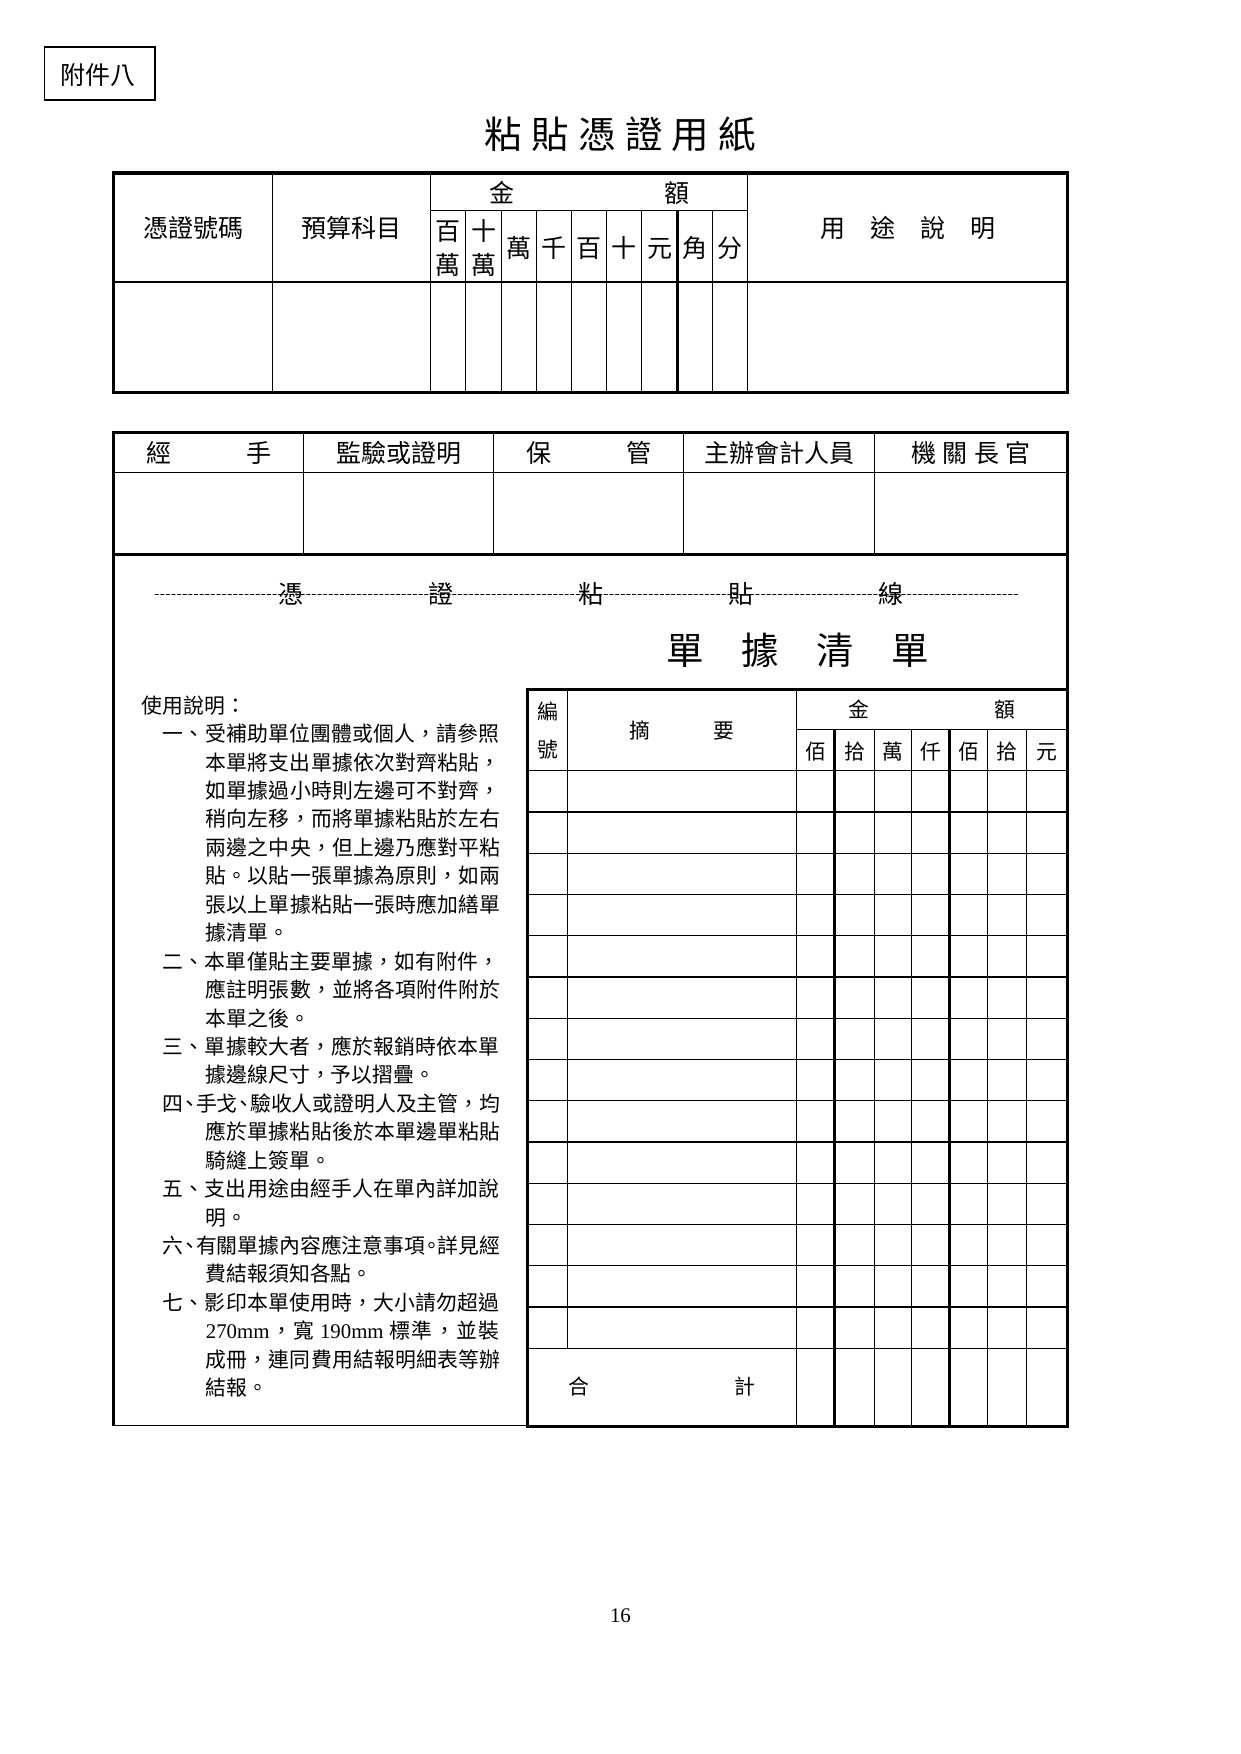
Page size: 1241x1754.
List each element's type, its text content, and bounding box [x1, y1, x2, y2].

table_cell [988, 854, 1026, 894]
table_cell 摘 要 [568, 691, 796, 770]
table_cell [797, 1266, 833, 1306]
table_cell 拾 [988, 730, 1026, 770]
table_cell [1027, 1019, 1066, 1059]
table_cell [568, 1225, 796, 1265]
table_header 用 途 說 明 [748, 175, 1066, 281]
table_cell [836, 1019, 874, 1059]
table_header 憑證號碼 [115, 175, 272, 281]
table_cell [988, 936, 1026, 976]
table_cell [912, 1060, 948, 1100]
table_cell [529, 1266, 567, 1306]
table_cell [568, 854, 796, 894]
table_cell 十 [607, 211, 641, 281]
table_cell [836, 895, 874, 935]
table_cell [529, 854, 567, 894]
table_cell [951, 854, 987, 894]
table_cell [529, 936, 567, 976]
table_cell [797, 813, 833, 853]
table_cell [836, 1266, 874, 1306]
table_cell [988, 1019, 1026, 1059]
table_cell [912, 771, 948, 811]
table_header 機 關 長 官 [875, 434, 1066, 472]
table_cell 百萬 [431, 211, 465, 281]
table_cell [568, 978, 796, 1018]
table_cell [273, 283, 430, 391]
table_cell [529, 1060, 567, 1100]
table_cell [115, 283, 272, 391]
table_cell [988, 1308, 1026, 1348]
table_cell 拾 [836, 730, 874, 770]
table_cell 金 額 [797, 691, 1066, 729]
table_cell [568, 895, 796, 935]
table_cell [988, 978, 1026, 1018]
table_cell [1027, 936, 1066, 976]
table_cell [797, 854, 833, 894]
table_cell [875, 978, 911, 1018]
table_cell [1027, 771, 1066, 811]
text 附件八 [60, 55, 139, 91]
table_cell [951, 1266, 987, 1306]
table_cell [568, 1308, 796, 1348]
table_cell [951, 771, 987, 811]
table_cell [568, 1143, 796, 1183]
table_cell 使用說明： 一、受補助單位團體或個人，請參照本單將支出單據依次對齊粘貼，如單據過小時則左邊可不對齊，稍向左移，而將單據粘貼於左右兩邊之中央，但上邊乃應對平粘貼。以貼一張單據為原則，如兩張以上單據粘貼一張時應加繕單據清單。 二、本單僅貼主要單據，如有附件，應註明張數，並將各項附件附於本單之後。 三、單據較大者，應於報銷時依本單據邊線尺寸，予以摺疊。 四、手戈、驗收人或證明人及主管，均應於單據粘貼後於本單邊單粘貼騎縫上簽單。 五、支出用途由經手人在單內詳加說明。 六、有關單據內容應注意事項。詳見經費結報須知各點。 七、影印本單使用時，大小請勿超過270mm，寬190mm標準，並裝成冊，連同費用結報明細表等辦結報。 [115, 688, 526, 1425]
table_cell 元 [642, 211, 676, 281]
table_cell [875, 1060, 911, 1100]
table_cell 角 [679, 211, 712, 281]
table_cell [951, 1349, 987, 1425]
table_cell [529, 978, 567, 1018]
table_cell [568, 771, 796, 811]
table_cell [1027, 978, 1066, 1018]
table_cell [748, 283, 1066, 391]
table_cell [912, 1184, 948, 1224]
table_header 經 手 [115, 434, 303, 472]
table_cell [836, 1143, 874, 1183]
table_cell [115, 473, 303, 553]
table_cell [1027, 1308, 1066, 1348]
table_cell [912, 854, 948, 894]
table_cell [951, 1184, 987, 1224]
table_cell [988, 771, 1026, 811]
table_cell [988, 1266, 1026, 1306]
table_cell [568, 1184, 796, 1224]
table_cell [1027, 813, 1066, 853]
text 粘 貼 憑 證 用 紙 [118, 96, 1122, 171]
table_cell [1027, 1349, 1066, 1425]
table_cell [1027, 1184, 1066, 1224]
table_cell [797, 1019, 833, 1059]
table_cell [912, 895, 948, 935]
table_cell 萬 [502, 211, 536, 281]
table_cell 百 [572, 211, 606, 281]
table_cell [529, 895, 567, 935]
table_cell 佰 [797, 730, 833, 770]
table_cell 仟 [912, 730, 948, 770]
table_cell [529, 1101, 567, 1141]
table_cell [875, 1308, 911, 1348]
table_cell [836, 1060, 874, 1100]
table_cell [912, 1308, 948, 1348]
table_cell [1027, 1143, 1066, 1183]
table_header 金 額 [431, 175, 747, 210]
table_cell [797, 1060, 833, 1100]
table_cell [797, 1101, 833, 1141]
table_cell [797, 1349, 833, 1425]
table_cell [951, 895, 987, 935]
table_cell [568, 1266, 796, 1306]
table_header 預算科目 [273, 175, 430, 281]
table_cell [951, 1143, 987, 1183]
table_cell [607, 283, 641, 391]
table_cell 萬 [875, 730, 911, 770]
table_cell [529, 771, 567, 811]
table_cell [912, 1225, 948, 1265]
table_cell [537, 283, 571, 391]
table_header 監驗或證明 [304, 434, 493, 472]
table_cell [912, 813, 948, 853]
table_cell [502, 283, 536, 391]
table_cell [466, 283, 501, 391]
table_cell 佰 [951, 730, 987, 770]
table_cell [529, 1143, 567, 1183]
table_cell 分 [713, 211, 747, 281]
table_cell [568, 936, 796, 976]
table_cell [875, 813, 911, 853]
table_cell [875, 936, 911, 976]
table_cell [836, 1184, 874, 1224]
table_cell [875, 1019, 911, 1059]
table_cell [1027, 895, 1066, 935]
table_cell [572, 283, 606, 391]
table_cell [684, 473, 874, 553]
table_cell [529, 1225, 567, 1265]
table_cell [951, 1101, 987, 1141]
table_cell [1027, 1225, 1066, 1265]
table_cell [875, 1184, 911, 1224]
table_cell [875, 895, 911, 935]
table_cell [836, 813, 874, 853]
table_cell 合 計 [529, 1349, 796, 1425]
table_cell [304, 473, 493, 553]
table_cell [494, 473, 683, 553]
table_cell [875, 771, 911, 811]
table_cell [836, 771, 874, 811]
table_cell [951, 1019, 987, 1059]
table_cell [797, 978, 833, 1018]
table_cell 十萬 [466, 211, 501, 281]
table_cell [797, 771, 833, 811]
table_cell [836, 1101, 874, 1141]
table_cell [797, 936, 833, 976]
table_cell [836, 978, 874, 1018]
table_header 保 管 [494, 434, 683, 472]
table_cell [912, 1266, 948, 1306]
table_cell [679, 283, 712, 391]
table_cell [988, 1060, 1026, 1100]
table_cell [912, 1019, 948, 1059]
table_cell [568, 1101, 796, 1141]
table_cell [568, 813, 796, 853]
table_cell [875, 473, 1066, 553]
table_cell [431, 283, 465, 391]
table_cell [875, 854, 911, 894]
table_cell [912, 1101, 948, 1141]
table_cell 元 [1027, 730, 1066, 770]
table_cell [912, 978, 948, 1018]
table_cell [529, 1308, 567, 1348]
table_cell [529, 1019, 567, 1059]
table_cell [988, 1184, 1026, 1224]
table_cell [642, 283, 676, 391]
table_cell [875, 1349, 911, 1425]
table_cell [988, 895, 1026, 935]
table_cell [529, 813, 567, 853]
table_cell [951, 1308, 987, 1348]
table_cell [988, 1101, 1026, 1141]
table_cell [836, 1349, 874, 1425]
table_cell [912, 1143, 948, 1183]
table_cell [836, 1308, 874, 1348]
table_cell [988, 1225, 1026, 1265]
table_cell [912, 1349, 948, 1425]
table_cell [988, 1143, 1026, 1183]
table_cell [115, 613, 528, 688]
table_cell [797, 895, 833, 935]
table_cell [529, 1184, 567, 1224]
table_cell 編號 [529, 691, 567, 770]
table_cell [797, 1184, 833, 1224]
table_cell [836, 1225, 874, 1265]
table_cell [1027, 1101, 1066, 1141]
table_cell [988, 1349, 1026, 1425]
table_cell [951, 978, 987, 1018]
table_cell [988, 813, 1026, 853]
table_cell [912, 936, 948, 976]
table_cell [836, 854, 874, 894]
table_cell [1027, 854, 1066, 894]
table_cell [836, 936, 874, 976]
table_cell [713, 283, 747, 391]
table_cell [797, 1225, 833, 1265]
table_cell [951, 813, 987, 853]
table_cell [875, 1101, 911, 1141]
table_cell 單 據 清 單 [528, 613, 1066, 688]
table_cell [568, 1019, 796, 1059]
table_cell [568, 1060, 796, 1100]
table_cell [951, 936, 987, 976]
table_cell [797, 1308, 833, 1348]
table_cell [1027, 1060, 1066, 1100]
table_cell [875, 1225, 911, 1265]
table_cell [1027, 1266, 1066, 1306]
table_cell [797, 1143, 833, 1183]
table_cell 千 [537, 211, 571, 281]
table_cell [951, 1225, 987, 1265]
table_cell [875, 1266, 911, 1306]
table_cell 憑 證 粘 貼 線 [115, 556, 1066, 613]
table_header 主辦會計人員 [684, 434, 874, 472]
table_cell [951, 1060, 987, 1100]
table_cell [875, 1143, 911, 1183]
